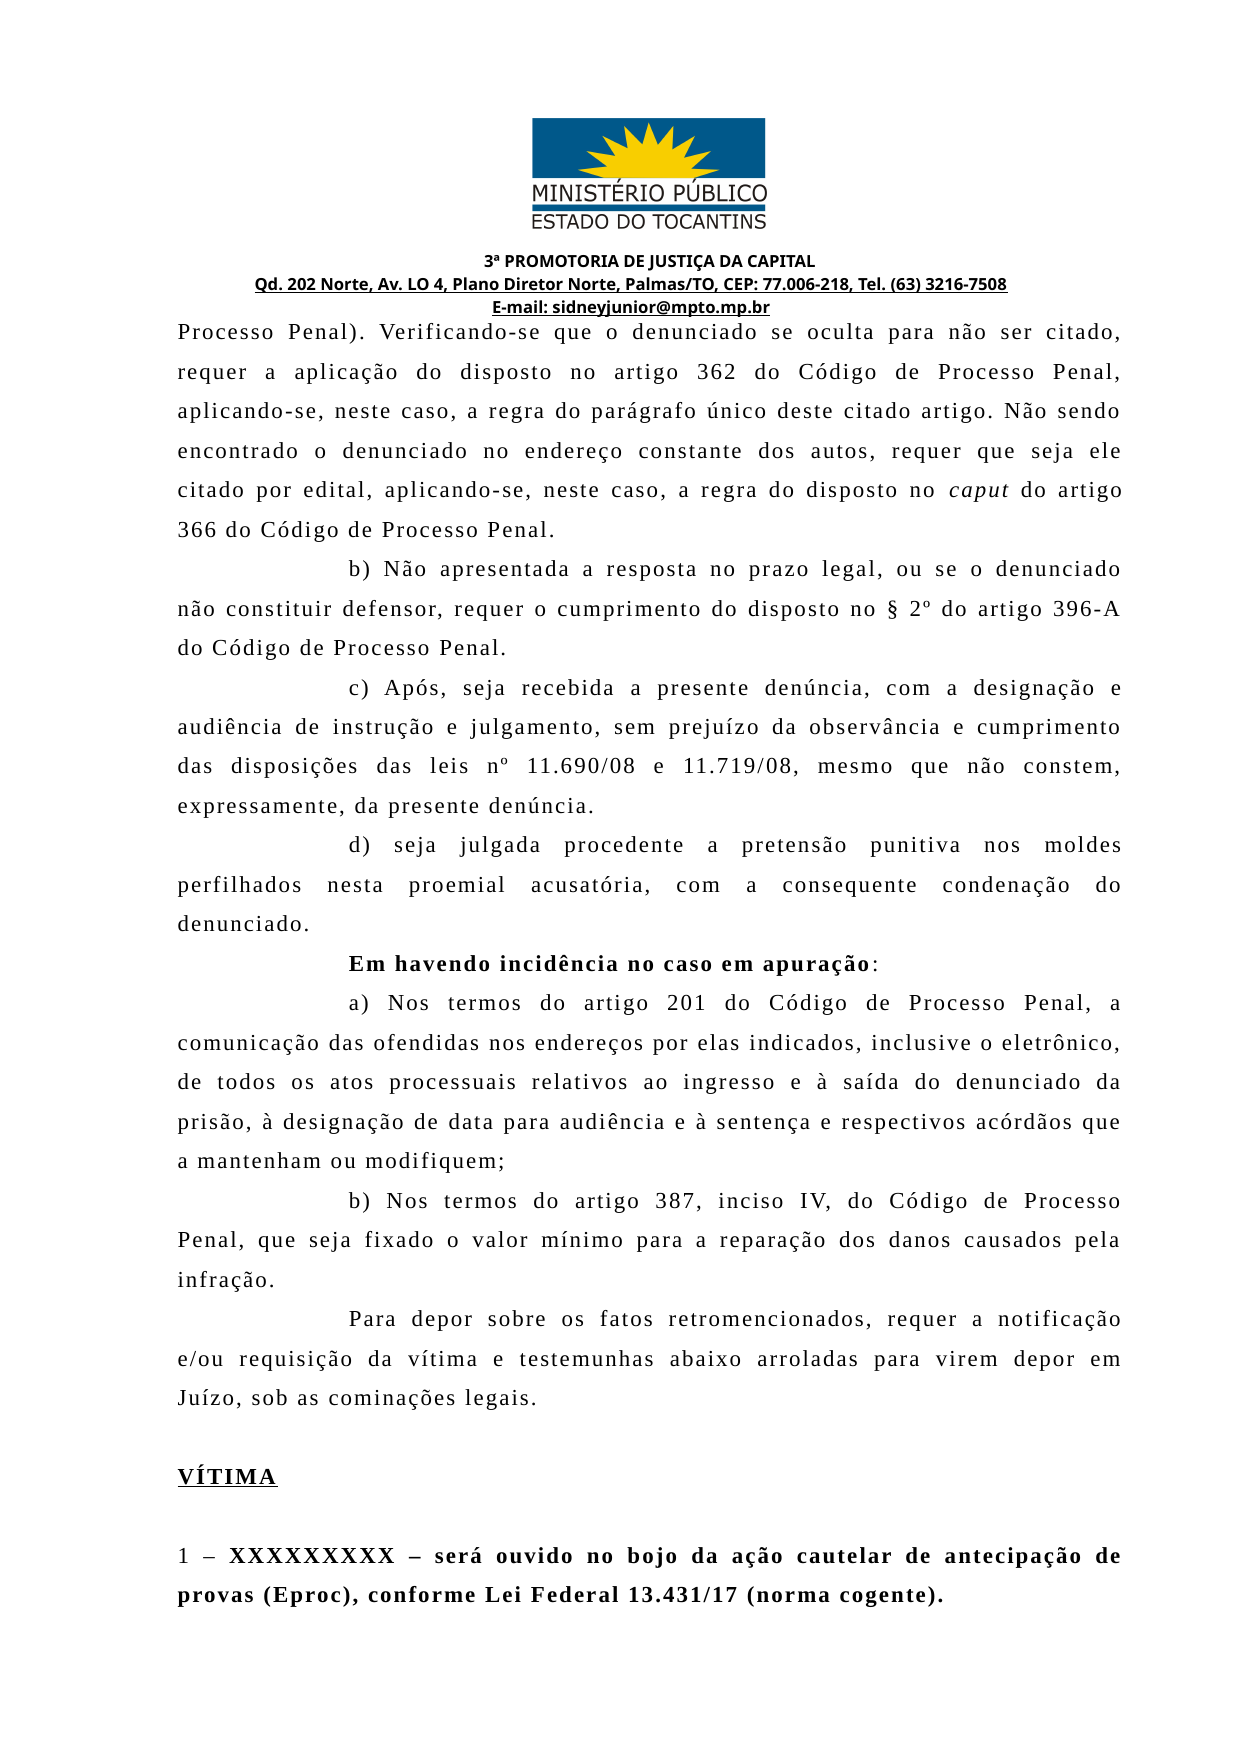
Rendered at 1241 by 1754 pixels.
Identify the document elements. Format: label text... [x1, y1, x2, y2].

text b) Não apresentada a resposta no prazo legal, ou se o denunciado não constituir defensor, requer o cumprimento do disposto no § 2º do artigo 396-A do Código de Processo Penal. [177, 555, 1122, 660]
text Processo Penal). Verificando-se que o denunciado se oculta para não ser citado, requer a aplicação do disposto no artigo 362 do Código de Processo Penal, aplicando-se, neste caso, a regra do parágrafo único deste citado artigo. Não sendo encontrado o denunciado no endereço constante dos autos, requer que seja ele citado por edital, aplicando-se, neste caso, a regra do disposto no caput do artigo 366 do Código de Processo Penal. [177, 318, 1122, 542]
text Em havendo incidência no caso em apuração: [177, 950, 1122, 976]
subtitle VÍTIMA [177, 1463, 1122, 1489]
text Para depor sobre os fatos retromencionados, requer a notificação e/ou requisição da vítima e testemunhas abaixo arroladas para virem depor em Juízo, sob as cominações legais. [177, 1305, 1122, 1411]
text b) Nos termos do artigo 387, inciso IV, do Código de Processo Penal, que seja fixado o valor mínimo para a reparação dos danos causados pela infração. [177, 1187, 1122, 1292]
text 1 – XXXXXXXXX – será ouvido no bojo da ação cautelar de antecipação de provas (Eproc), conforme Lei Federal 13.431/17 (norma cogente). [177, 1542, 1122, 1608]
text a) Nos termos do artigo 201 do Código de Processo Penal, a comunicação das ofendidas nos endereços por elas indicados, inclusive o eletrônico, de todos os atos processuais relativos ao ingresso e à saída do denunciado da prisão, à designação de data para audiência e à sentença e respectivos acórdãos que a mantenham ou modifiquem; [177, 989, 1122, 1174]
text c) Após, seja recebida a presente denúncia, com a designação e audiência de instrução e julgamento, sem prejuízo da observância e cumprimento das disposições das leis nº 11.690/08 e 11.719/08, mesmo que não constem, expressamente, da presente denúncia. [177, 673, 1122, 818]
text d) seja julgada procedente a pretensão punitiva nos moldes perfilhados nesta proemial acusatória, com a consequente condenação do denunciado. [177, 831, 1122, 937]
picture [532, 118, 767, 229]
